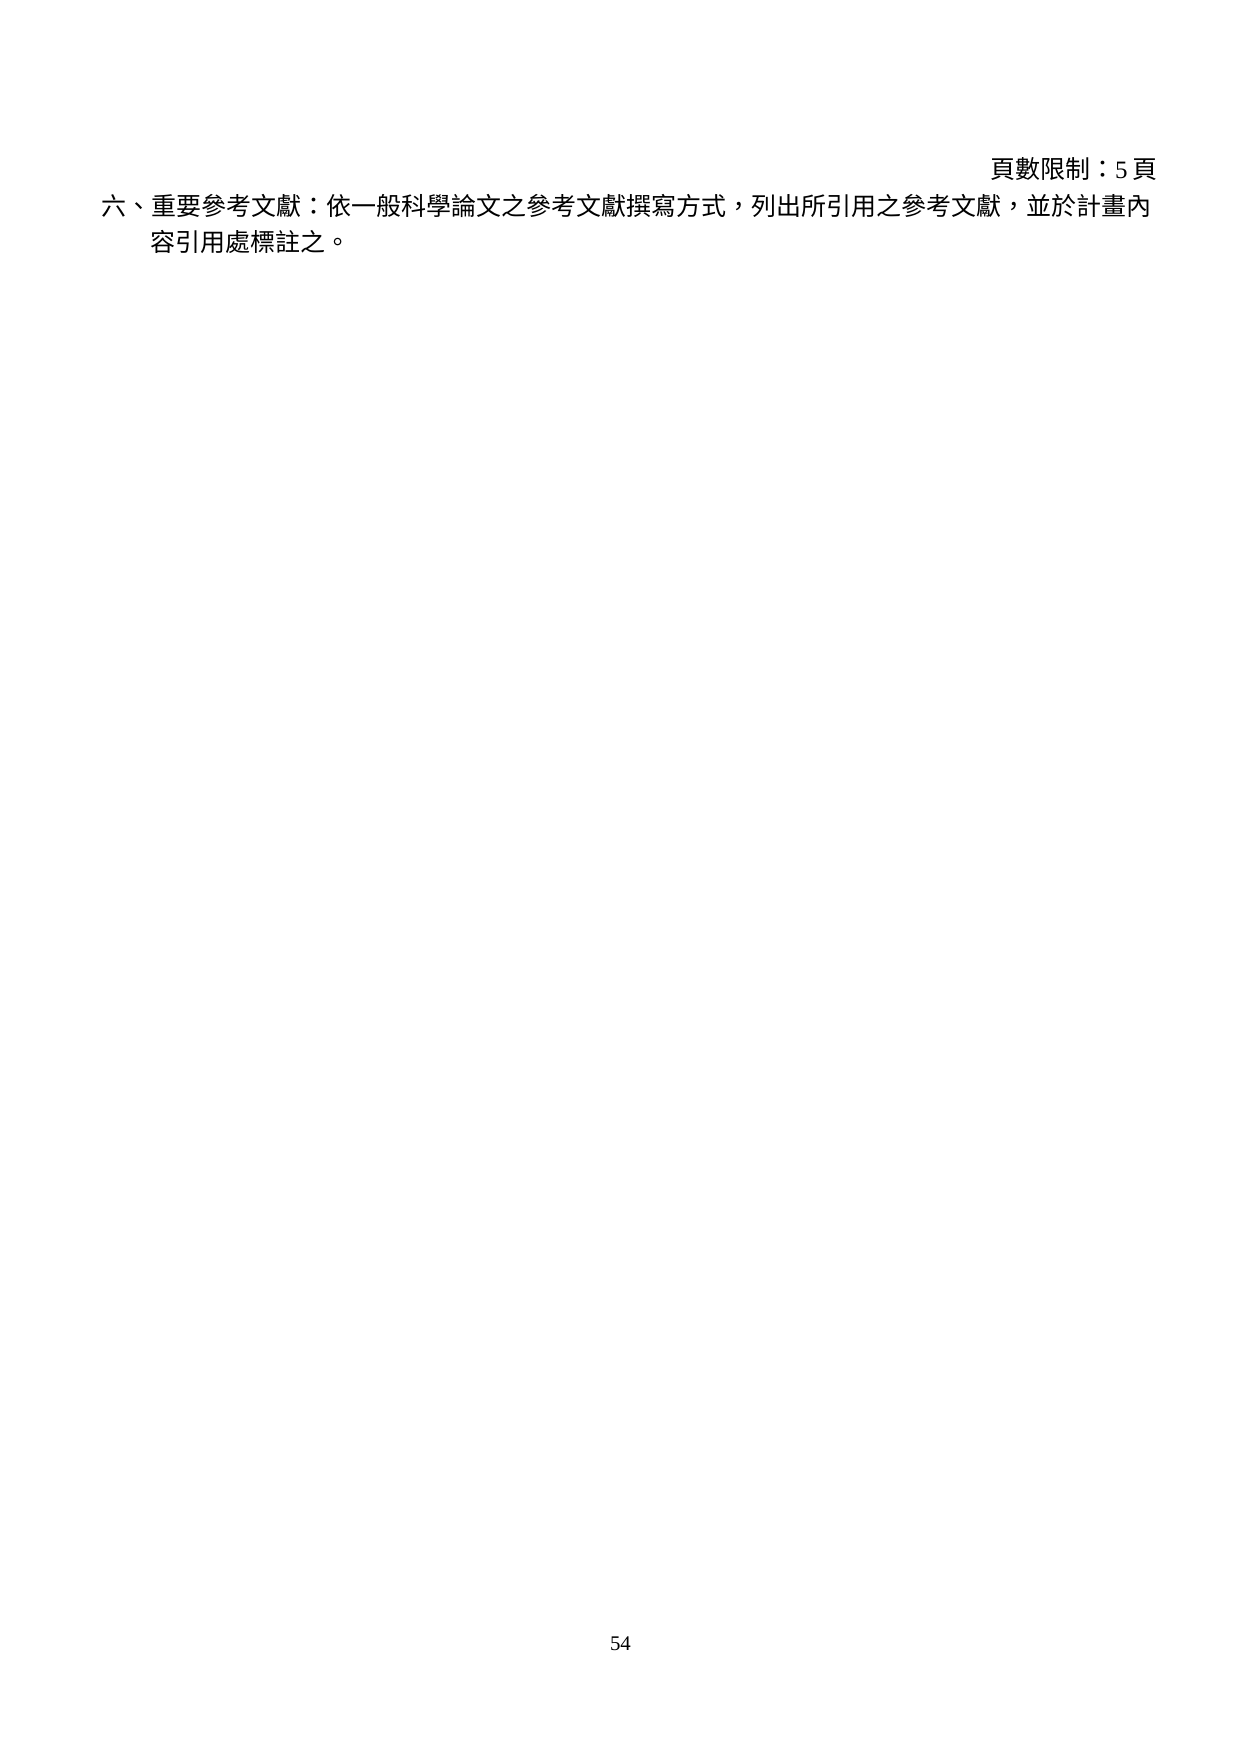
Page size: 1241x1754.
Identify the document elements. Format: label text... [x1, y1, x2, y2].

text 頁數限制：5頁 [120, 150, 1157, 186]
text 六、重要參考文獻：依一般科學論文之參考文獻撰寫方式，列出所引用之參考文獻，並於計畫內容引用處標註之。 [101, 186, 1157, 259]
